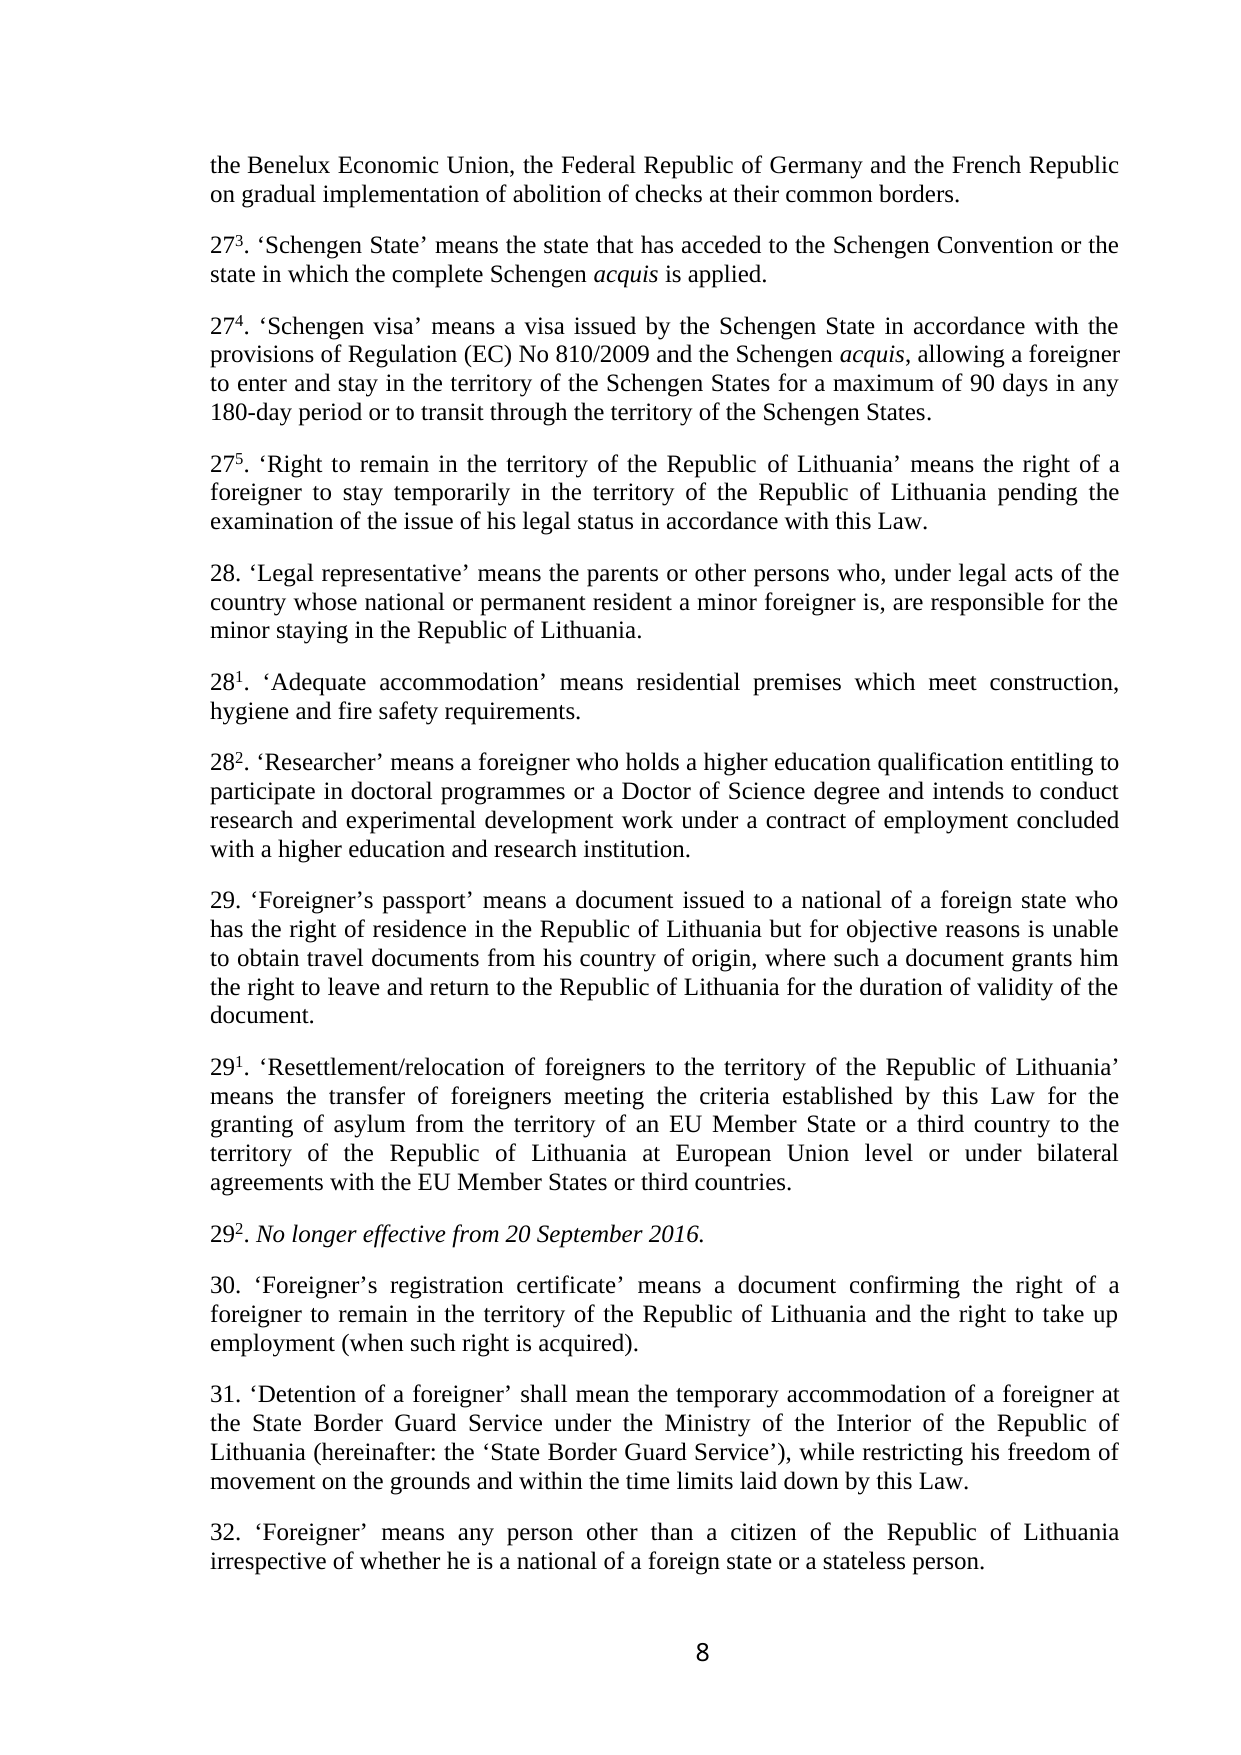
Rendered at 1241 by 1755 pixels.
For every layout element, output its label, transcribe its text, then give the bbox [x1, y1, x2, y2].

text 274. ‘Schengen visa’ means a visa issued by the Schengen State in accordance with the provisions of Regulation (EC) No 810/2009 and the Schengen acquis, allowing a foreigner to enter and stay in the territory of the Schengen States for a maximum of 90 days in any 180-day period or to transit through the territory of the Schengen States. [210, 311, 1120, 426]
text 273. ‘Schengen State’ means the state that has acceded to the Schengen Convention or the state in which the complete Schengen acquis is applied. [210, 230, 1120, 288]
text 275. ‘Right to remain in the territory of the Republic of Lithuania’ means the right of a foreigner to stay temporarily in the territory of the Republic of Lithuania pending the examination of the issue of his legal status in accordance with this Law. [210, 449, 1120, 535]
text 30. ‘Foreigner’s registration certificate’ means a document confirming the right of a foreigner to remain in the territory of the Republic of Lithuania and the right to take up employment (when such right is acquired). [210, 1270, 1120, 1357]
text 291. ‘Resettlement/relocation of foreigners to the territory of the Republic of Lithuania’ means the transfer of foreigners meeting the criteria established by this Law for the granting of asylum from the territory of an EU Member State or a third country to the territory of the Republic of Lithuania at European Union level or under bilateral agreements with the EU Member States or third countries. [210, 1052, 1120, 1196]
text 292. No longer effective from 20 September 2016. [210, 1219, 1120, 1247]
text 29. ‘Foreigner’s passport’ means a document issued to a national of a foreign state who has the right of residence in the Republic of Lithuania but for objective reasons is unable to obtain travel documents from his country of origin, where such a document grants him the right to leave and return to the Republic of Lithuania for the duration of validity of the document. [210, 885, 1120, 1029]
text 28. ‘Legal representative’ means the parents or other persons who, under legal acts of the country whose national or permanent resident a minor foreigner is, are responsible for the minor staying in the Republic of Lithuania. [210, 558, 1120, 644]
text 31. ‘Detention of a foreigner’ shall mean the temporary accommodation of a foreigner at the State Border Guard Service under the Ministry of the Interior of the Republic of Lithuania (hereinafter: the ‘State Border Guard Service’), while restricting his freedom of movement on the grounds and within the time limits laid down by this Law. [210, 1379, 1120, 1494]
text 281. ‘Adequate accommodation’ means residential premises which meet construction, hygiene and fire safety requirements. [210, 667, 1120, 724]
text 282. ‘Researcher’ means a foreigner who holds a higher education qualification entitling to participate in doctoral programmes or a Doctor of Science degree and intends to conduct research and experimental development work under a contract of employment concluded with a higher education and research institution. [210, 747, 1120, 862]
text 32. ‘Foreigner’ means any person other than a citizen of the Republic of Lithuania irrespective of whether he is a national of a foreign state or a stateless person. [210, 1517, 1120, 1575]
text the Benelux Economic Union, the Federal Republic of Germany and the French Republic on gradual implementation of abolition of checks at their common borders. [210, 150, 1120, 207]
